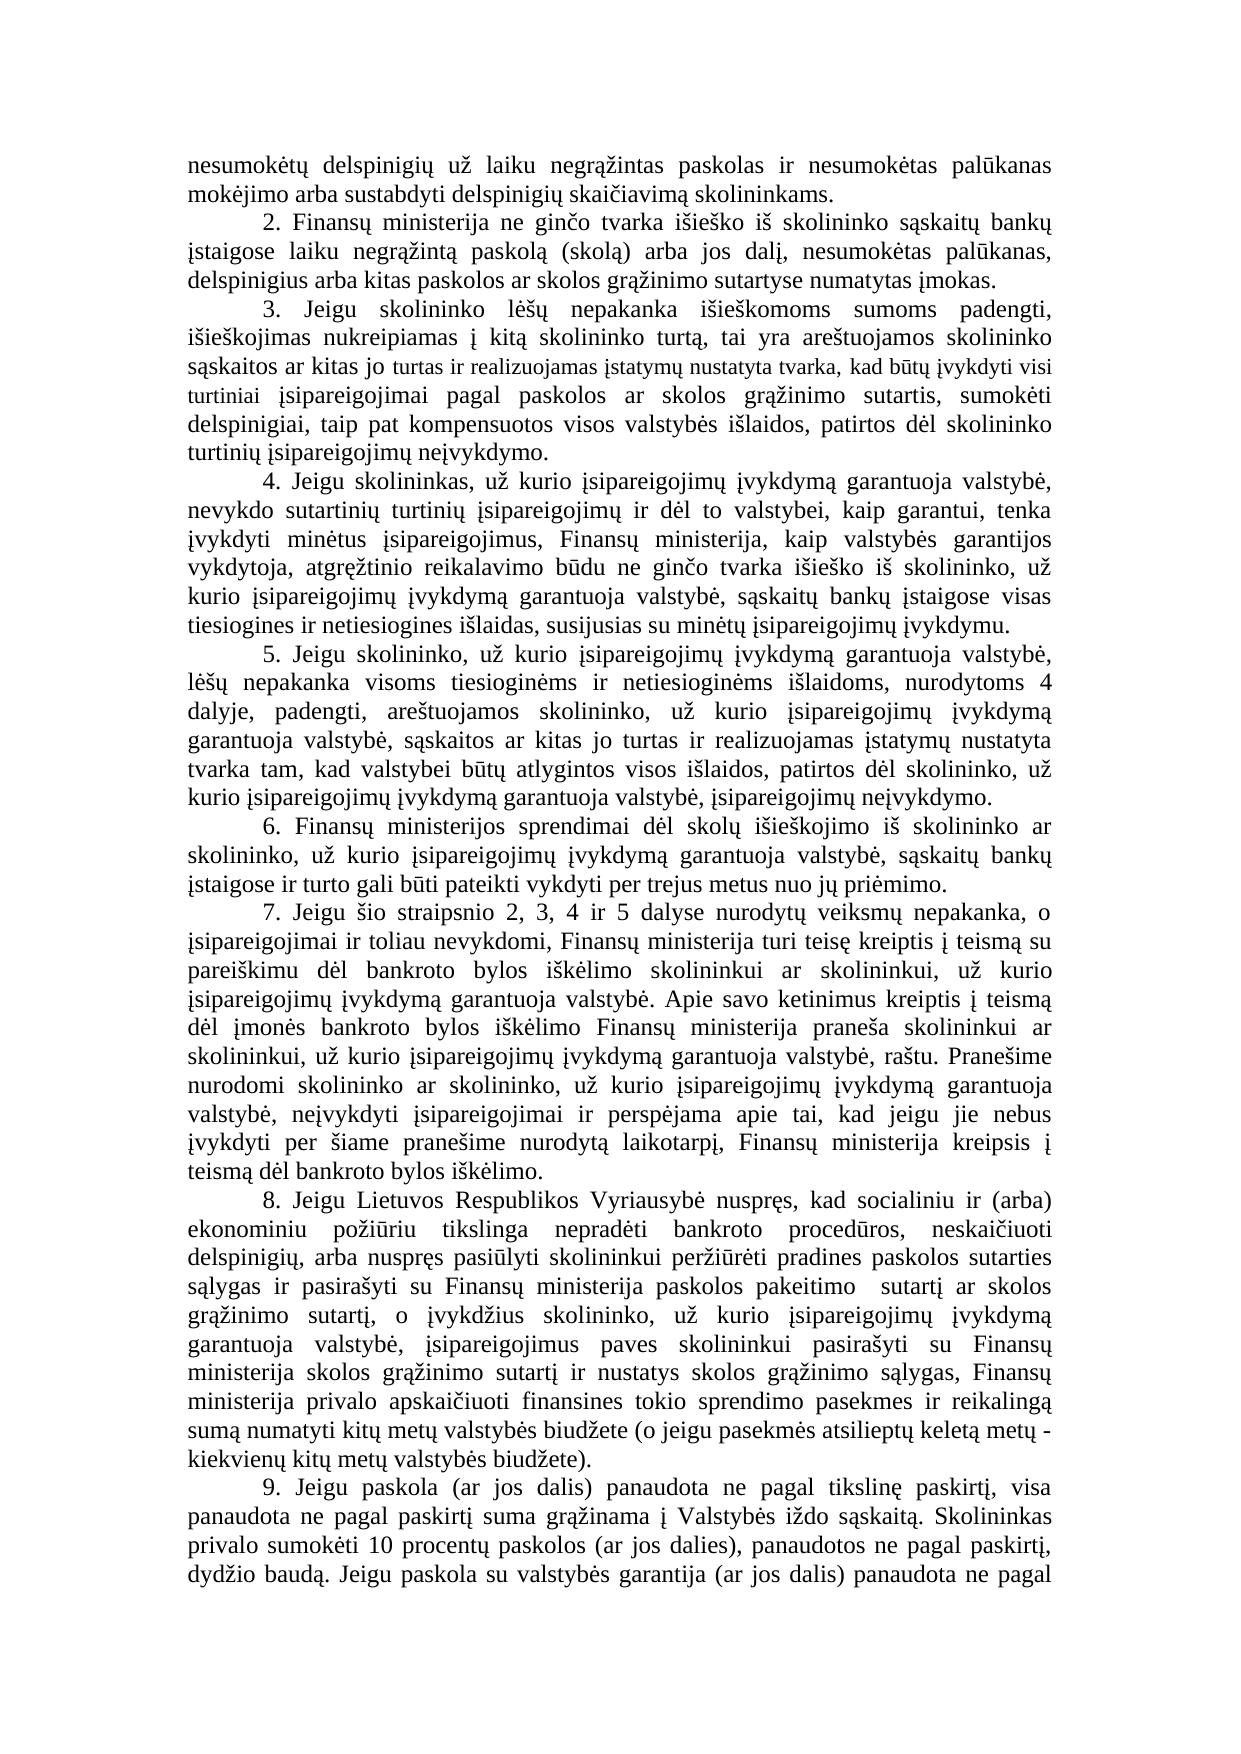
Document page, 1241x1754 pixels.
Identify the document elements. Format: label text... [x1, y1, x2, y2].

text 8. Jeigu Lietuvos Respublikos Vyriausybė nuspręs, kad socialiniu ir (arba) ekonominiu požiūriu tikslinga nepradėti bankroto procedūros, neskaičiuoti delspinigių, arba nuspręs pasiūlyti skolininkui peržiūrėti pradines paskolos sutarties sąlygas ir pasirašyti su Finansų ministerija paskolos pakeitimo sutartį ar skolos grąžinimo sutartį, o įvykdžius skolininko, už kurio įsipareigojimų įvykdymą garantuoja valstybė, įsipareigojimus paves skolininkui pasirašyti su Finansų ministerija skolos grąžinimo sutartį ir nustatys skolos grąžinimo sąlygas, Finansų ministerija privalo apskaičiuoti finansines tokio sprendimo pasekmes ir reikalingą sumą numatyti kitų metų valstybės biudžete (o jeigu pasekmės atsilieptų keletą metų - kiekvienų kitų metų valstybės biudžete). [187, 1185, 1053, 1472]
text 7. Jeigu šio straipsnio 2, 3, 4 ir 5 dalyse nurodytų veiksmų nepakanka, o įsipareigojimai ir toliau nevykdomi, Finansų ministerija turi teisę kreiptis į teismą su pareiškimu dėl bankroto bylos iškėlimo skolininkui ar skolininkui, už kurio įsipareigojimų įvykdymą garantuoja valstybė. Apie savo ketinimus kreiptis į teismą dėl įmonės bankroto bylos iškėlimo Finansų ministerija praneša skolininkui ar skolininkui, už kurio įsipareigojimų įvykdymą garantuoja valstybė, raštu. Pranešime nurodomi skolininko ar skolininko, už kurio įsipareigojimų įvykdymą garantuoja valstybė, neįvykdyti įsipareigojimai ir perspėjama apie tai, kad jeigu jie nebus įvykdyti per šiame pranešime nurodytą laikotarpį, Finansų ministerija kreipsis į teismą dėl bankroto bylos iškėlimo. [187, 897, 1053, 1185]
text 4. Jeigu skolininkas, už kurio įsipareigojimų įvykdymą garantuoja valstybė, nevykdo sutartinių turtinių įsipareigojimų ir dėl to valstybei, kaip garantui, tenka įvykdyti minėtus įsipareigojimus, Finansų ministerija, kaip valstybės garantijos vykdytoja, atgręžtinio reikalavimo būdu ne ginčo tvarka išieško iš skolininko, už kurio įsipareigojimų įvykdymą garantuoja valstybė, sąskaitų bankų įstaigose visas tiesiogines ir netiesiogines išlaidas, susijusias su minėtų įsipareigojimų įvykdymu. [187, 466, 1053, 639]
text 2. Finansų ministerija ne ginčo tvarka išieško iš skolininko sąskaitų bankų įstaigose laiku negrąžintą paskolą (skolą) arba jos dalį, nesumokėtas palūkanas, delspinigius arba kitas paskolos ar skolos grąžinimo sutartyse numatytas įmokas. [187, 207, 1053, 294]
text 3. Jeigu skolininko lėšų nepakanka išieškomoms sumoms padengti, išieškojimas nukreipiamas į kitą skolininko turtą, tai yra areštuojamos skolininko sąskaitos ar kitas jo turtas ir realizuojamas įstatymų nustatyta tvarka, kad būtų įvykdyti visi turtiniai įsipareigojimai pagal paskolos ar skolos grąžinimo sutartis, sumokėti delspinigiai, taip pat kompensuotos visos valstybės išlaidos, patirtos dėl skolininko turtinių įsipareigojimų neįvykdymo. [187, 294, 1053, 466]
text nesumokėtų delspinigių už laiku negrąžintas paskolas ir nesumokėtas palūkanas mokėjimo arba sustabdyti delspinigių skaičiavimą skolininkams. [187, 150, 1053, 207]
text 9. Jeigu paskola (ar jos dalis) panaudota ne pagal tikslinę paskirtį, visa panaudota ne pagal paskirtį suma grąžinama į Valstybės iždo sąskaitą. Skolininkas privalo sumokėti 10 procentų paskolos (ar jos dalies), panaudotos ne pagal paskirtį, dydžio baudą. Jeigu paskola su valstybės garantija (ar jos dalis) panaudota ne pagal [187, 1472, 1053, 1587]
text 5. Jeigu skolininko, už kurio įsipareigojimų įvykdymą garantuoja valstybė, lėšų nepakanka visoms tiesioginėms ir netiesioginėms išlaidoms, nurodytoms 4 dalyje, padengti, areštuojamos skolininko, už kurio įsipareigojimų įvykdymą garantuoja valstybė, sąskaitos ar kitas jo turtas ir realizuojamas įstatymų nustatyta tvarka tam, kad valstybei būtų atlygintos visos išlaidos, patirtos dėl skolininko, už kurio įsipareigojimų įvykdymą garantuoja valstybė, įsipareigojimų neįvykdymo. [187, 639, 1053, 811]
text 6. Finansų ministerijos sprendimai dėl skolų išieškojimo iš skolininko ar skolininko, už kurio įsipareigojimų įvykdymą garantuoja valstybė, sąskaitų bankų įstaigose ir turto gali būti pateikti vykdyti per trejus metus nuo jų priėmimo. [187, 811, 1053, 897]
